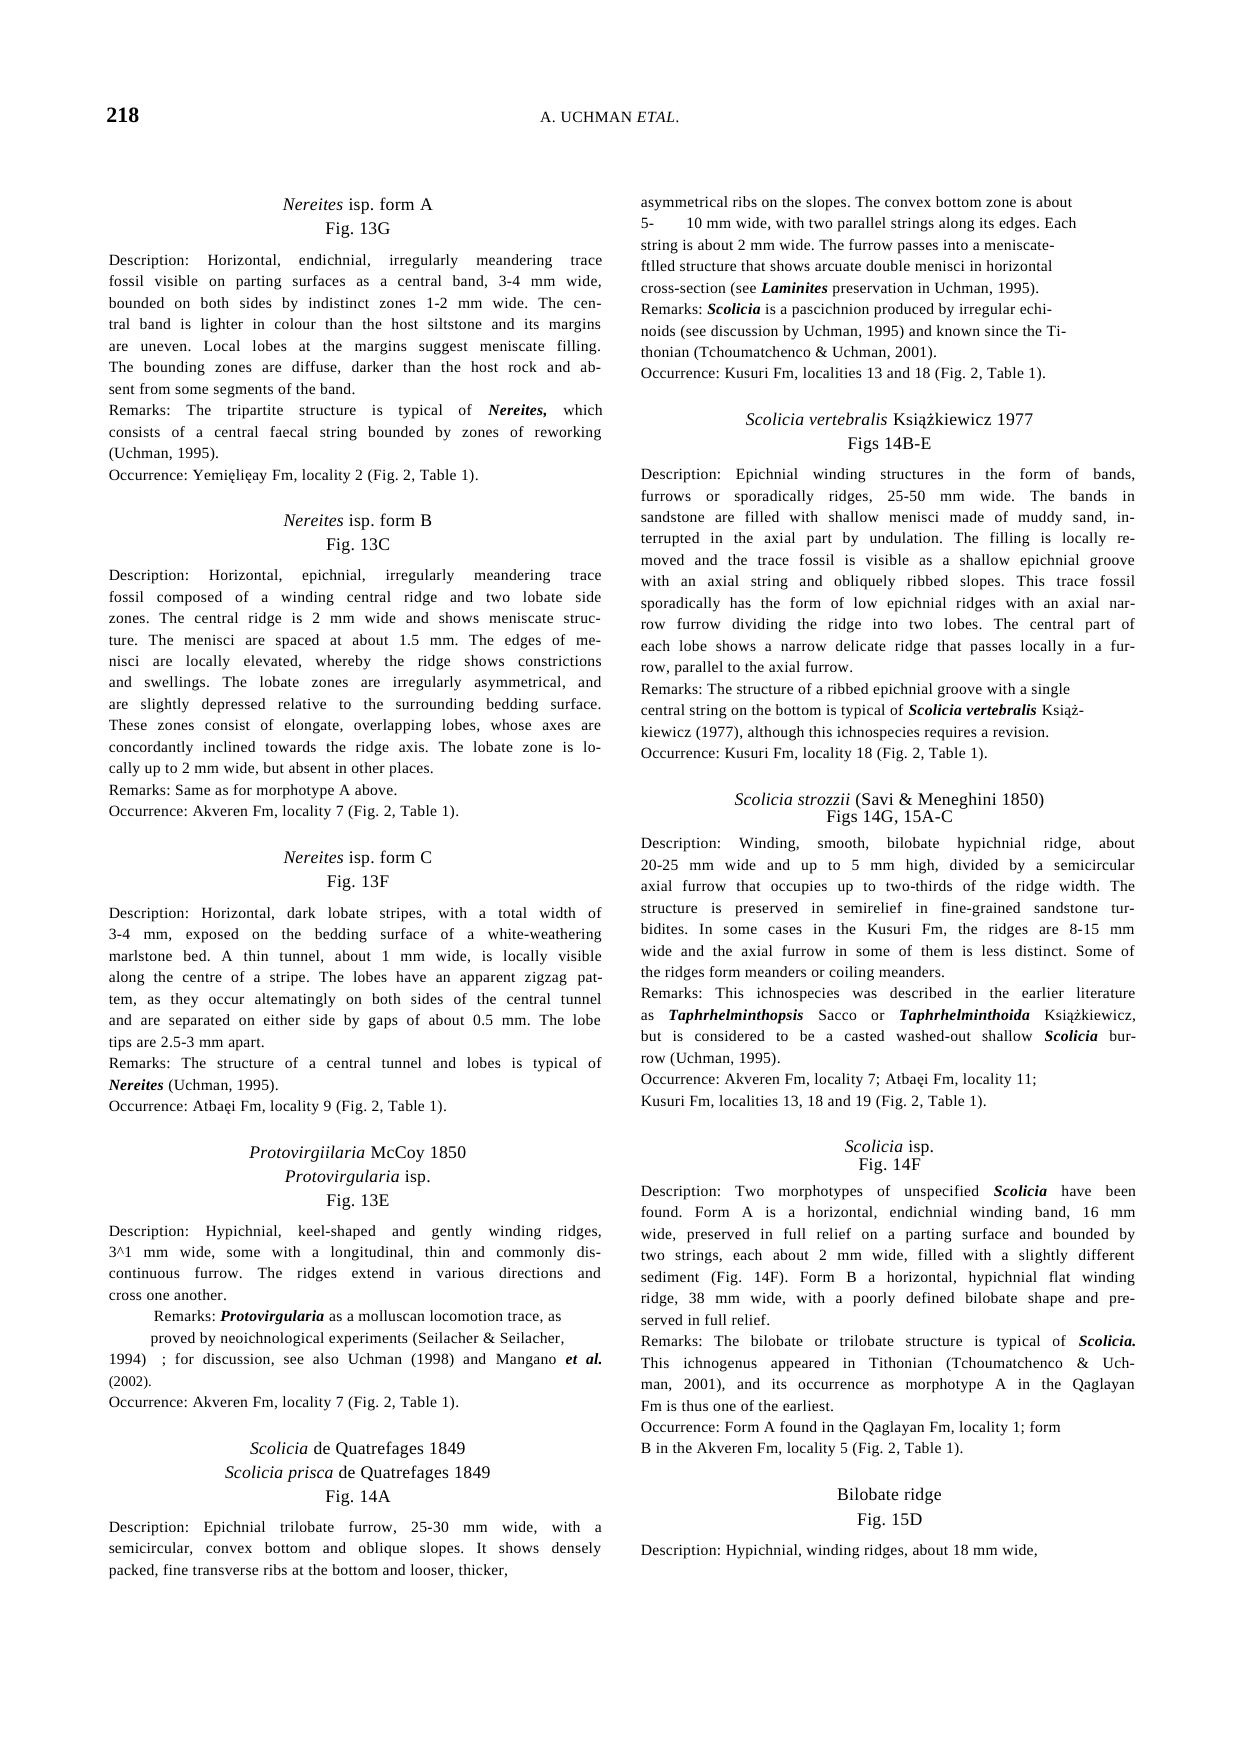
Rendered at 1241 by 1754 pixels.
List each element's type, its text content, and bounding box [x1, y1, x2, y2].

text A. UCHMAN ETAL. [540, 110, 679, 126]
text Occurrence: Kusuri Fm, localities 13 and 18 (Fig. 2, Table 1). [641, 362, 1138, 383]
text Description: Horizontal, epichnial, irregularly meandering trace fossil composed of a winding central ridge and two lobate side zones. The central ridge is 2 mm wide and shows meniscate struc- ture. The menisci are spaced at about 1.5 mm. The edges of me- nisci are locally elevated, whereby the ridge shows constrictions and swellings. The lobate zones are irregularly asymmetrical, and are slightly depressed relative to the surrounding bedding surface. These zones consist of elongate, overlapping lobes, whose axes are concordantly inclined towards the ridge axis. The lobate zone is lo- cally up to 2 mm wide, but absent in other places. [108, 563, 603, 778]
subtitle Nereites isp. form C Fig. 13F [108, 844, 607, 893]
list 10 mm wide, with two parallel strings along its edges. Each string is about 2 mm wide. The furrow passes into a meniscate- ftlled structure that shows arcuate double menisci in horizontal cross-section (see Laminites preservation in Uchman, 1995). Remarks: Scolicia is a pascichnion produced by irregular echi- noids (see discussion by Uchman, 1995) and known since the Ti- thonian (Tchoumatchenco & Uchman, 2001). [641, 212, 1136, 362]
text Occurrence: Akveren Fm, locality 7 (Fig. 2, Table 1). [108, 799, 607, 821]
text Description: Epichnial winding structures in the form of bands, furrows or sporadically ridges, 25-50 mm wide. The bands in sandstone are filled with shallow menisci made of muddy sand, in- terrupted in the axial part by undulation. The filling is locally re- moved and the trace fossil is visible as a shallow epichnial groove with an axial string and obliquely ribbed slopes. This trace fossil sporadically has the form of low epichnial ridges with an axial nar- row furrow dividing the ridge into two lobes. The central part of each lobe shows a narrow delicate ridge that passes locally in a fur- row, parallel to the axial furrow. [641, 462, 1136, 677]
list ; for discussion, see also Uchman (1998) and Mangano et al. (2002). [108, 1348, 603, 1391]
text Description: Horizontal, endichnial, irregularly meandering trace fossil visible on parting surfaces as a central band, 3-4 mm wide, bounded on both sides by indistinct zones 1-2 mm wide. The cen- tral band is lighter in colour than the host siltstone and its margins are uneven. Local lobes at the margins suggest meniscate filling. The bounding zones are diffuse, darker than the host rock and ab- sent from some segments of the band. [108, 248, 603, 398]
text Occurrence: Form A found in the Qaglayan Fm, locality 1; form B in the Akveren Fm, locality 5 (Fig. 2, Table 1). [641, 1415, 1136, 1458]
text Description: Hypichnial, keel-shaped and gently winding ridges, 3^1 mm wide, some with a longitudinal, thin and commonly dis- continuous furrow. The ridges extend in various directions and cross one another. [108, 1219, 603, 1305]
text Remarks: Protovirgularia as a molluscan locomotion trace, as proved by neoichnological experiments (Seilacher & Seilacher, [108, 1305, 607, 1348]
text Description: Horizontal, dark lobate stripes, with a total width of 3-4 mm, exposed on the bedding surface of a white-weathering marlstone bed. A thin tunnel, about 1 mm wide, is locally visible along the centre of a stripe. The lobes have an apparent zigzag pat- tem, as they occur altematingly on both sides of the central tunnel and are separated on either side by gaps of about 0.5 mm. The lobe tips are 2.5-3 mm apart. [108, 901, 603, 1051]
text Occurrence: Akveren Fm, locality 7 (Fig. 2, Table 1). [108, 1391, 607, 1412]
subtitle Scolicia vertebralis Książkiewicz 1977 Figs 14B-E [641, 406, 1138, 454]
text Description: Hypichnial, winding ridges, about 18 mm wide, [641, 1543, 1138, 1559]
text Remarks: The structure of a central tunnel and lobes is typical of Nereites (Uchman, 1995). [108, 1051, 603, 1094]
subtitle Protovirgiilaria McCoy 1850 Protovirgularia isp. Fig. 13E [108, 1139, 607, 1211]
text 218 [106, 105, 139, 127]
subtitle Scolicia de Quatrefages 1849 Scolicia prisca de Quatrefages 1849 Fig. 14A [108, 1435, 607, 1507]
text Remarks: The structure of a ribbed epichnial groove with a single central string on the bottom is typical of Scolicia vertebralis Książ- kiewicz (1977), although this ichnospecies requires a revision. Occurrence: Kusuri Fm, locality 18 (Fig. 2, Table 1). [641, 677, 1136, 763]
text Remarks: Same as for morphotype A above. [108, 778, 607, 799]
subtitle Scolicia strozzii (Savi & Meneghini 1850) Figs 14G, 15A-C [641, 791, 1138, 826]
text asymmetrical ribs on the slopes. The convex bottom zone is about [641, 190, 1138, 212]
subtitle Nereites isp. form B Fig. 13C [108, 507, 607, 555]
subtitle Scolicia isp. Fig. 14F [641, 1139, 1138, 1174]
text Remarks: The bilobate or trilobate structure is typical of Scolicia. This ichnogenus appeared in Tithonian (Tchoumatchenco & Uch- man, 2001), and its occurrence as morphotype A in the Qaglayan Fm is thus one of the earliest. [641, 1329, 1136, 1415]
text Description: Epichnial trilobate furrow, 25-30 mm wide, with a semicircular, convex bottom and oblique slopes. It shows densely packed, fine transverse ribs at the bottom and looser, thicker, [108, 1515, 603, 1579]
text Description: Winding, smooth, bilobate hypichnial ridge, about 20-25 mm wide and up to 5 mm high, divided by a semicircular axial furrow that occupies up to two-thirds of the ridge width. The structure is preserved in semirelief in fine-grained sandstone tur- bidites. In some cases in the Kusuri Fm, the ridges are 8-15 mm wide and the axial furrow in some of them is less distinct. Some of the ridges form meanders or coiling meanders. [641, 832, 1136, 982]
text Occurrence: Yemięlięay Fm, locality 2 (Fig. 2, Table 1). [108, 463, 607, 484]
subtitle Bilobate ridge Fig. 15D [641, 1481, 1138, 1530]
text Remarks: The tripartite structure is typical of Nereites, which consists of a central faecal string bounded by zones of reworking (Uchman, 1995). [108, 398, 603, 463]
subtitle Nereites isp. form A Fig. 13G [108, 191, 607, 240]
text Description: Two morphotypes of unspecified Scolicia have been found. Form A is a horizontal, endichnial winding band, 16 mm wide, preserved in full relief on a parting surface and bounded by two strings, each about 2 mm wide, filled with a slightly different sediment (Fig. 14F). Form B a horizontal, hypichnial flat winding ridge, 38 mm wide, with a poorly defined bilobate shape and pre- served in full relief. [641, 1179, 1136, 1329]
text Occurrence: Atbaęi Fm, locality 9 (Fig. 2, Table 1). [108, 1094, 607, 1116]
text Occurrence: Akveren Fm, locality 7; Atbaęi Fm, locality 11; Kusuri Fm, localities 13, 18 and 19 (Fig. 2, Table 1). [641, 1068, 1136, 1111]
text Remarks: This ichnospecies was described in the earlier literature as Taphrhelminthopsis Sacco or Taphrhelminthoida Książkiewicz, but is considered to be a casted washed-out shallow Scolicia bur- row (Uchman, 1995). [641, 982, 1136, 1068]
